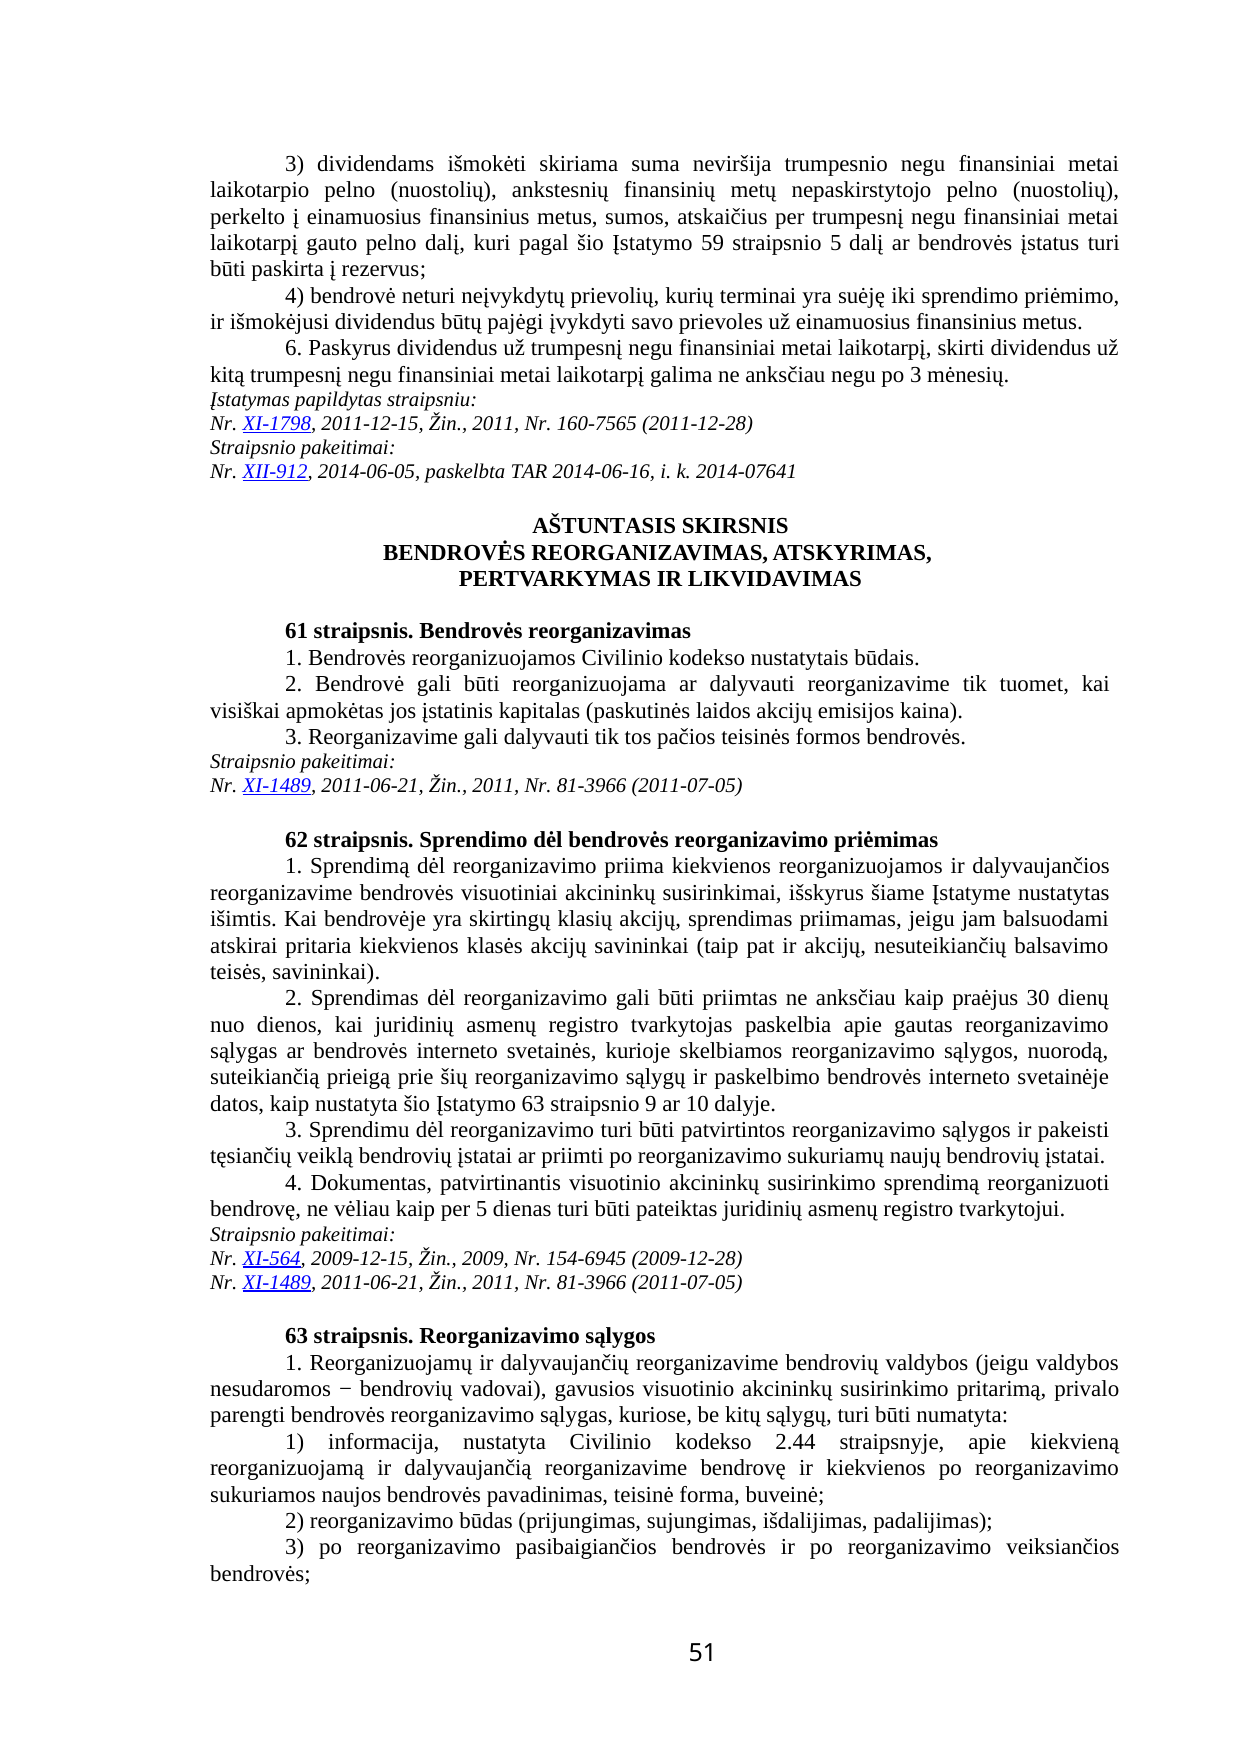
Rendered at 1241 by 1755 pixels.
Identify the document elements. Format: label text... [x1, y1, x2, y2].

text 4) bendrovė neturi neįvykdytų prievolių, kurių terminai yra suėję iki sprendimo priėmimo, ir išmokėjusi dividendus būtų pajėgi įvykdyti savo prievoles už einamuosius finansinius metus. [210, 282, 1120, 334]
text Nr. XI-1489, 2011-06-21, Žin., 2011, Nr. 81-3966 (2011-07-05) [210, 773, 1120, 797]
text 62 straipsnis. Sprendimo dėl bendrovės reorganizavimo priėmimas [210, 826, 1111, 853]
text 1. Bendrovės reorganizuojamos Civilinio kodekso nustatytais būdais. [210, 644, 1111, 670]
text 3. Sprendimu dėl reorganizavimo turi būti patvirtintos reorganizavimo sąlygos ir pakeisti tęsiančių veiklą bendrovių įstatai ar priimti po reorganizavimo sukuriamų naujų bendrovių įstatai. [210, 1116, 1111, 1169]
text Nr. XI-1798, 2011-12-15, Žin., 2011, Nr. 160-7565 (2011-12-28) [210, 411, 1120, 435]
text 3) dividendams išmokėti skiriama suma neviršija trumpesnio negu finansiniai metai laikotarpio pelno (nuostolių), ankstesnių finansinių metų nepaskirstytojo pelno (nuostolių), perkelto į einamuosius finansinius metus, sumos, atskaičius per trumpesnį negu finansiniai metai laikotarpį gauto pelno dalį, kuri pagal šio Įstatymo 59 straipsnio 5 dalį ar bendrovės įstatus turi būti paskirta į rezervus; [210, 150, 1120, 282]
text 4. Dokumentas, patvirtinantis visuotinio akcininkų susirinkimo sprendimą reorganizuoti bendrovę, ne vėliau kaip per 5 dienas turi būti pateiktas juridinių asmenų registro tvarkytojui. [210, 1169, 1111, 1222]
text Straipsnio pakeitimai: [210, 1222, 1111, 1246]
text 61 straipsnis. Bendrovės reorganizavimas [210, 618, 1111, 644]
text Straipsnio pakeitimai: [210, 435, 1111, 459]
text AŠTUNTASIS skirsnis [210, 512, 1111, 538]
text 2. Bendrovė gali būti reorganizuojama ar dalyvauti reorganizavime tik tuomet, kai visiškai apmokėtas jos įstatinis kapitalas (paskutinės laidos akcijų emisijos kaina). [210, 670, 1111, 723]
text 1. Sprendimą dėl reorganizavimo priima kiekvienos reorganizuojamos ir dalyvaujančios reorganizavime bendrovės visuotiniai akcininkų susirinkimai, išskyrus šiame Įstatyme nustatytas išimtis. Kai bendrovėje yra skirtingų klasių akcijų, sprendimas priimamas, jeigu jam balsuodami atskirai pritaria kiekvienos klasės akcijų savininkai (taip pat ir akcijų, nesuteikiančių balsavimo teisės, savininkai). [210, 853, 1111, 984]
text Nr. XI-1489, 2011-06-21, Žin., 2011, Nr. 81-3966 (2011-07-05) [210, 1270, 1120, 1294]
text 3. Reorganizavime gali dalyvauti tik tos pačios teisinės formos bendrovės. [210, 723, 1111, 749]
text 6. Paskyrus dividendus už trumpesnį negu finansiniai metai laikotarpį, skirti dividendus už kitą trumpesnį negu finansiniai metai laikotarpį galima ne anksčiau negu po 3 mėnesių. [210, 334, 1120, 387]
text 1) informacija, nustatyta Civilinio kodekso 2.44 straipsnyje, apie kiekvieną reorganizuojamą ir dalyvaujančią reorganizavime bendrovę ir kiekvienos po reorganizavimo sukuriamos naujos bendrovės pavadinimas, teisinė forma, buveinė; [210, 1428, 1120, 1507]
text 1. Reorganizuojamų ir dalyvaujančių reorganizavime bendrovių valdybos (jeigu valdybos nesudaromos − bendrovių vadovai), gavusios visuotinio akcininkų susirinkimo pritarimą, privalo parengti bendrovės reorganizavimo sąlygas, kuriose, be kitų sąlygų, turi būti numatyta: [210, 1349, 1120, 1428]
text Straipsnio pakeitimai: [210, 749, 1111, 773]
text Įstatymas papildytas straipsniu: [210, 387, 1120, 411]
text Nr. XI-564, 2009-12-15, Žin., 2009, Nr. 154-6945 (2009-12-28) [210, 1246, 1120, 1270]
text 63 straipsnis. Reorganizavimo sąlygos [210, 1322, 1120, 1349]
text 2) reorganizavimo būdas (prijungimas, sujungimas, išdalijimas, padalijimas); [210, 1507, 1120, 1533]
text 2. Sprendimas dėl reorganizavimo gali būti priimtas ne anksčiau kaip praėjus 30 dienų nuo dienos, kai juridinių asmenų registro tvarkytojas paskelbia apie gautas reorganizavimo sąlygas ar bendrovės interneto svetainės, kurioje skelbiamos reorganizavimo sąlygos, nuorodą, suteikiančią prieigą prie šių reorganizavimo sąlygų ir paskelbimo bendrovės interneto svetainėje datos, kaip nustatyta šio Įstatymo 63 straipsnio 9 ar 10 dalyje. [210, 984, 1110, 1116]
text Nr. XII-912, 2014-06-05, paskelbta TAR 2014-06-16, i. k. 2014-07641 [210, 459, 1120, 483]
text pertvarkymas IR LIKVIDAVIMAS [210, 565, 1111, 591]
text BENDROVėS REORGANIZAVIMAS, ATSKYRIMAS, [210, 538, 1111, 565]
text 3) po reorganizavimo pasibaigiančios bendrovės ir po reorganizavimo veiksiančios bendrovės; [210, 1533, 1120, 1586]
